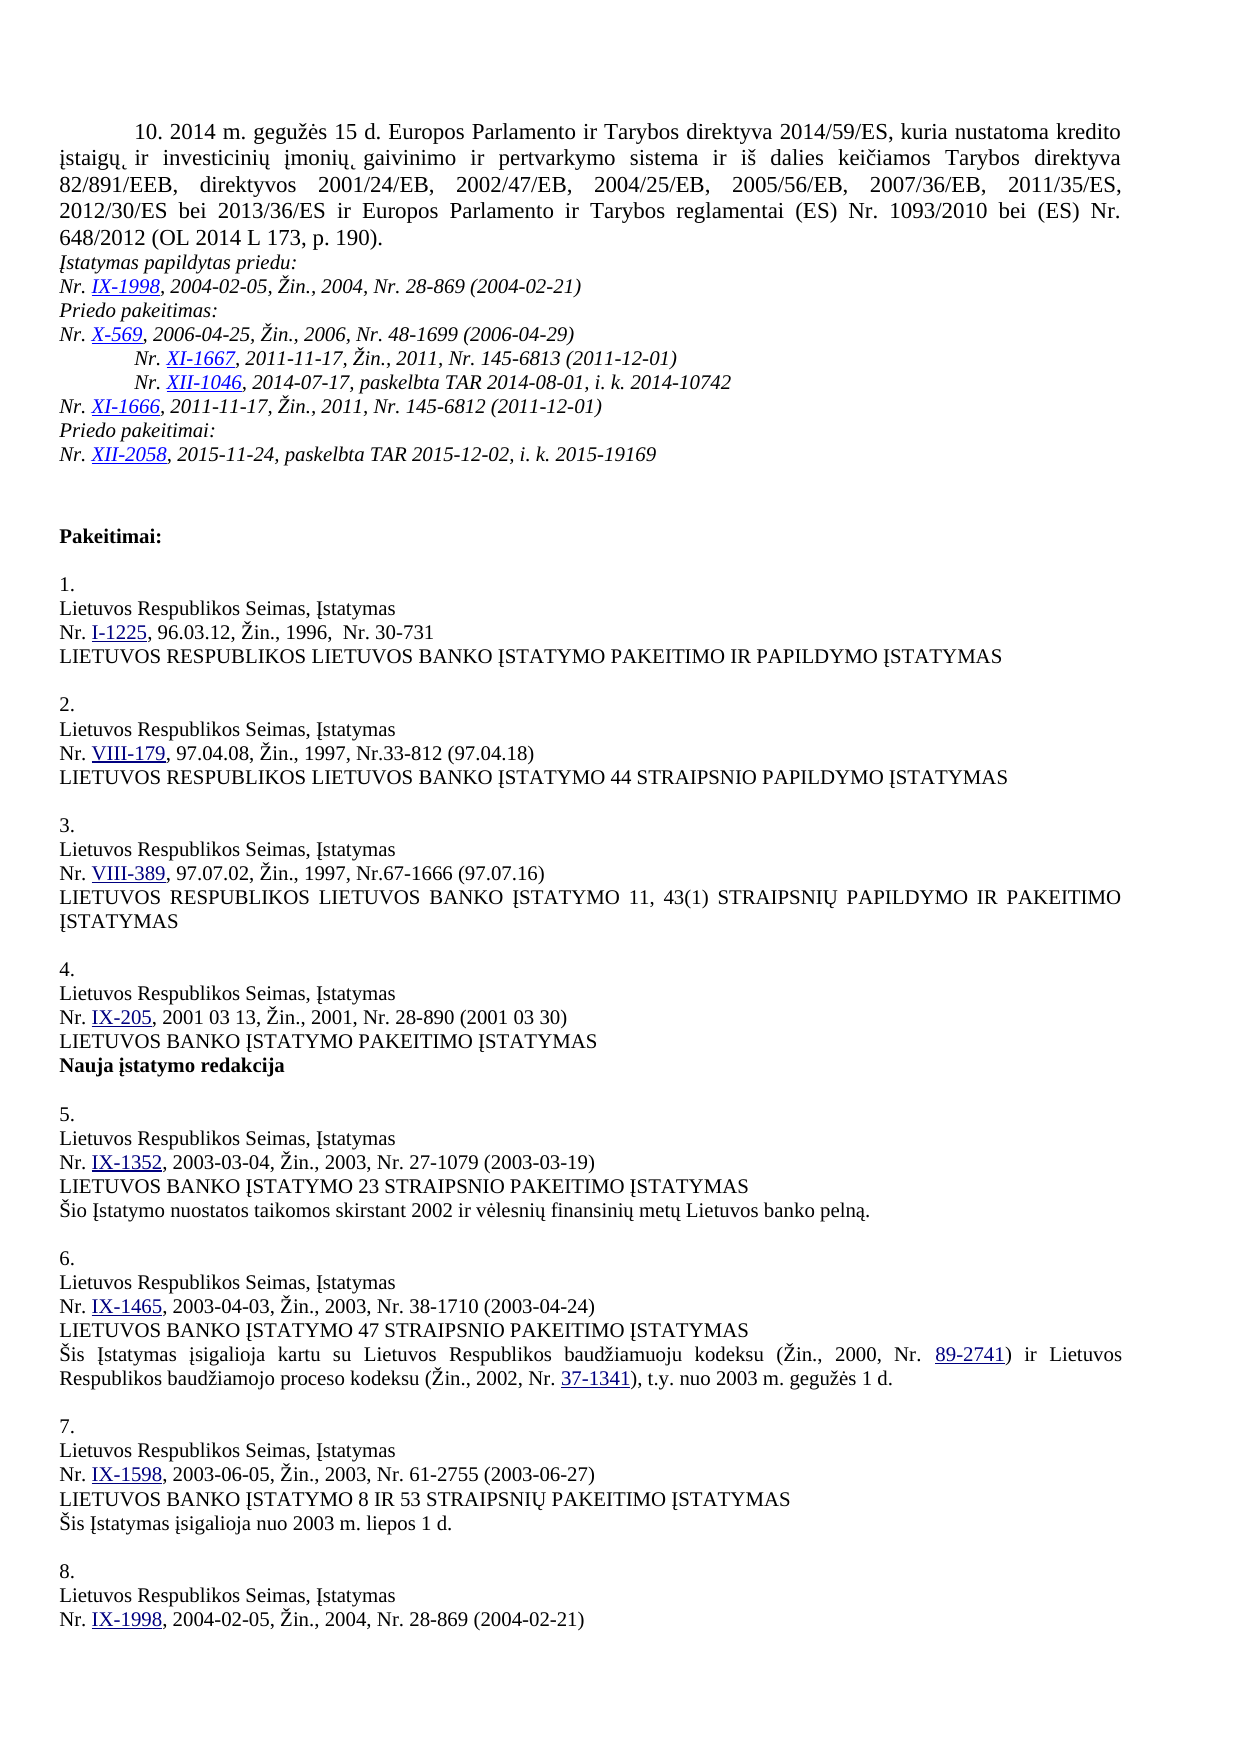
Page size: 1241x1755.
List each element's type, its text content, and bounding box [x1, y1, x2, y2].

text Nr. XII-1046, 2014-07-17, paskelbta TAR 2014-08-01, i. k. 2014-10742 [59, 370, 1122, 394]
text Priedo pakeitimai: [59, 418, 1122, 442]
text Šis Įstatymas įsigalioja nuo 2003 m. liepos 1 d. [59, 1511, 1122, 1534]
text Nr. IX-1465, 2003-04-03, Žin., 2003, Nr. 38-1710 (2003-04-24) [59, 1294, 1122, 1318]
text Pakeitimai: [59, 524, 1122, 548]
text Lietuvos Respublikos Seimas, Įstatymas [59, 716, 1122, 741]
text 6. [59, 1246, 1122, 1270]
text Nr. XI-1667, 2011-11-17, Žin., 2011, Nr. 145-6813 (2011-12-01) [59, 346, 1122, 370]
text Nr. XII-2058, 2015-11-24, paskelbta TAR 2015-12-02, i. k. 2015-19169 [59, 442, 1122, 466]
text 4. [59, 957, 1122, 981]
text Nr. IX-1998, 2004-02-05, Žin., 2004, Nr. 28-869 (2004-02-21) [59, 1607, 1122, 1631]
text LIETUVOS RESPUBLIKOS LIETUVOS BANKO ĮSTATYMO PAKEITIMO IR PAPILDYMO ĮSTATYMAS [59, 644, 1122, 668]
text Nr. VIII-389, 97.07.02, Žin., 1997, Nr.67-1666 (97.07.16) [59, 861, 1122, 885]
text Nr. IX-1998, 2004-02-05, Žin., 2004, Nr. 28-869 (2004-02-21) [59, 274, 1122, 298]
text Lietuvos Respublikos Seimas, Įstatymas [59, 1583, 1122, 1607]
text LIETUVOS BANKO ĮSTATYMO 47 STRAIPSNIO PAKEITIMO ĮSTATYMAS [59, 1318, 1122, 1342]
text Lietuvos Respublikos Seimas, Įstatymas [59, 1438, 1122, 1462]
text LIETUVOS BANKO ĮSTATYMO PAKEITIMO ĮSTATYMAS [59, 1029, 1122, 1053]
text Lietuvos Respublikos Seimas, Įstatymas [59, 596, 1122, 620]
text Įstatymas papildytas priedu: [59, 250, 1122, 274]
text Lietuvos Respublikos Seimas, Įstatymas [59, 981, 1122, 1005]
text 3. [59, 813, 1122, 837]
text Šis Įstatymas įsigalioja kartu su Lietuvos Respublikos baudžiamuoju kodeksu (Žin., 2000, Nr. 89-2741) ir Lietuvos Respublikos baudžiamojo proceso kodeksu (Žin., 2002, Nr. 37-1341), t.y. nuo 2003 m. gegužės 1 d. [59, 1342, 1122, 1390]
text Lietuvos Respublikos Seimas, Įstatymas [59, 1126, 1122, 1149]
text 8. [59, 1559, 1122, 1583]
text Nr. IX-1352, 2003-03-04, Žin., 2003, Nr. 27-1079 (2003-03-19) [59, 1149, 1122, 1174]
text LIETUVOS RESPUBLIKOS LIETUVOS BANKO ĮSTATYMO 11, 43(1) STRAIPSNIŲ PAPILDYMO IR PAKEITIMO ĮSTATYMAS [59, 885, 1122, 933]
text Nr. XI-1666, 2011-11-17, Žin., 2011, Nr. 145-6812 (2011-12-01) [59, 394, 1122, 418]
text Nr. VIII-179, 97.04.08, Žin., 1997, Nr.33-812 (97.04.18) [59, 741, 1122, 764]
text Nr. X-569, 2006-04-25, Žin., 2006, Nr. 48-1699 (2006-04-29) [59, 322, 1122, 346]
text LIETUVOS BANKO ĮSTATYMO 8 IR 53 STRAIPSNIŲ PAKEITIMO ĮSTATYMAS [59, 1486, 1122, 1511]
text 10. 2014 m. gegužės 15 d. Europos Parlamento ir Tarybos direktyva 2014/59/ES, kuria nustatoma kredito įstaigų̨ ir investicinių įmonių̨ gaivinimo ir pertvarkymo sistema ir iš dalies keičiamos Tarybos direktyva 82/891/EEB, direktyvos 2001/24/EB, 2002/47/EB, 2004/25/EB, 2005/56/EB, 2007/36/EB, 2011/35/ES, 2012/30/ES bei 2013/36/ES ir Europos Parlamento ir Tarybos reglamentai (ES) Nr. 1093/2010 bei (ES) Nr. 648/2012 (OL 2014 L 173, p. 190). [59, 118, 1122, 250]
text 5. [59, 1101, 1122, 1126]
text 2. [59, 692, 1122, 716]
text Nr. I-1225, 96.03.12, Žin., 1996, Nr. 30-731 [59, 620, 1122, 644]
text Lietuvos Respublikos Seimas, Įstatymas [59, 1270, 1122, 1294]
text LIETUVOS BANKO ĮSTATYMO 23 STRAIPSNIO PAKEITIMO ĮSTATYMAS [59, 1174, 1122, 1198]
text Nr. IX-1598, 2003-06-05, Žin., 2003, Nr. 61-2755 (2003-06-27) [59, 1462, 1122, 1486]
text 7. [59, 1414, 1122, 1438]
text Nr. IX-205, 2001 03 13, Žin., 2001, Nr. 28-890 (2001 03 30) [59, 1005, 1122, 1029]
text 1. [59, 572, 1122, 596]
text Šio Įstatymo nuostatos taikomos skirstant 2002 ir vėlesnių finansinių metų Lietuvos banko pelną. [59, 1198, 1122, 1222]
text Priedo pakeitimas: [59, 298, 1122, 322]
subtitle Nauja įstatymo redakcija [59, 1053, 1122, 1077]
text LIETUVOS RESPUBLIKOS LIETUVOS BANKO ĮSTATYMO 44 STRAIPSNIO PAPILDYMO ĮSTATYMAS [59, 764, 1122, 789]
text Lietuvos Respublikos Seimas, Įstatymas [59, 837, 1122, 861]
